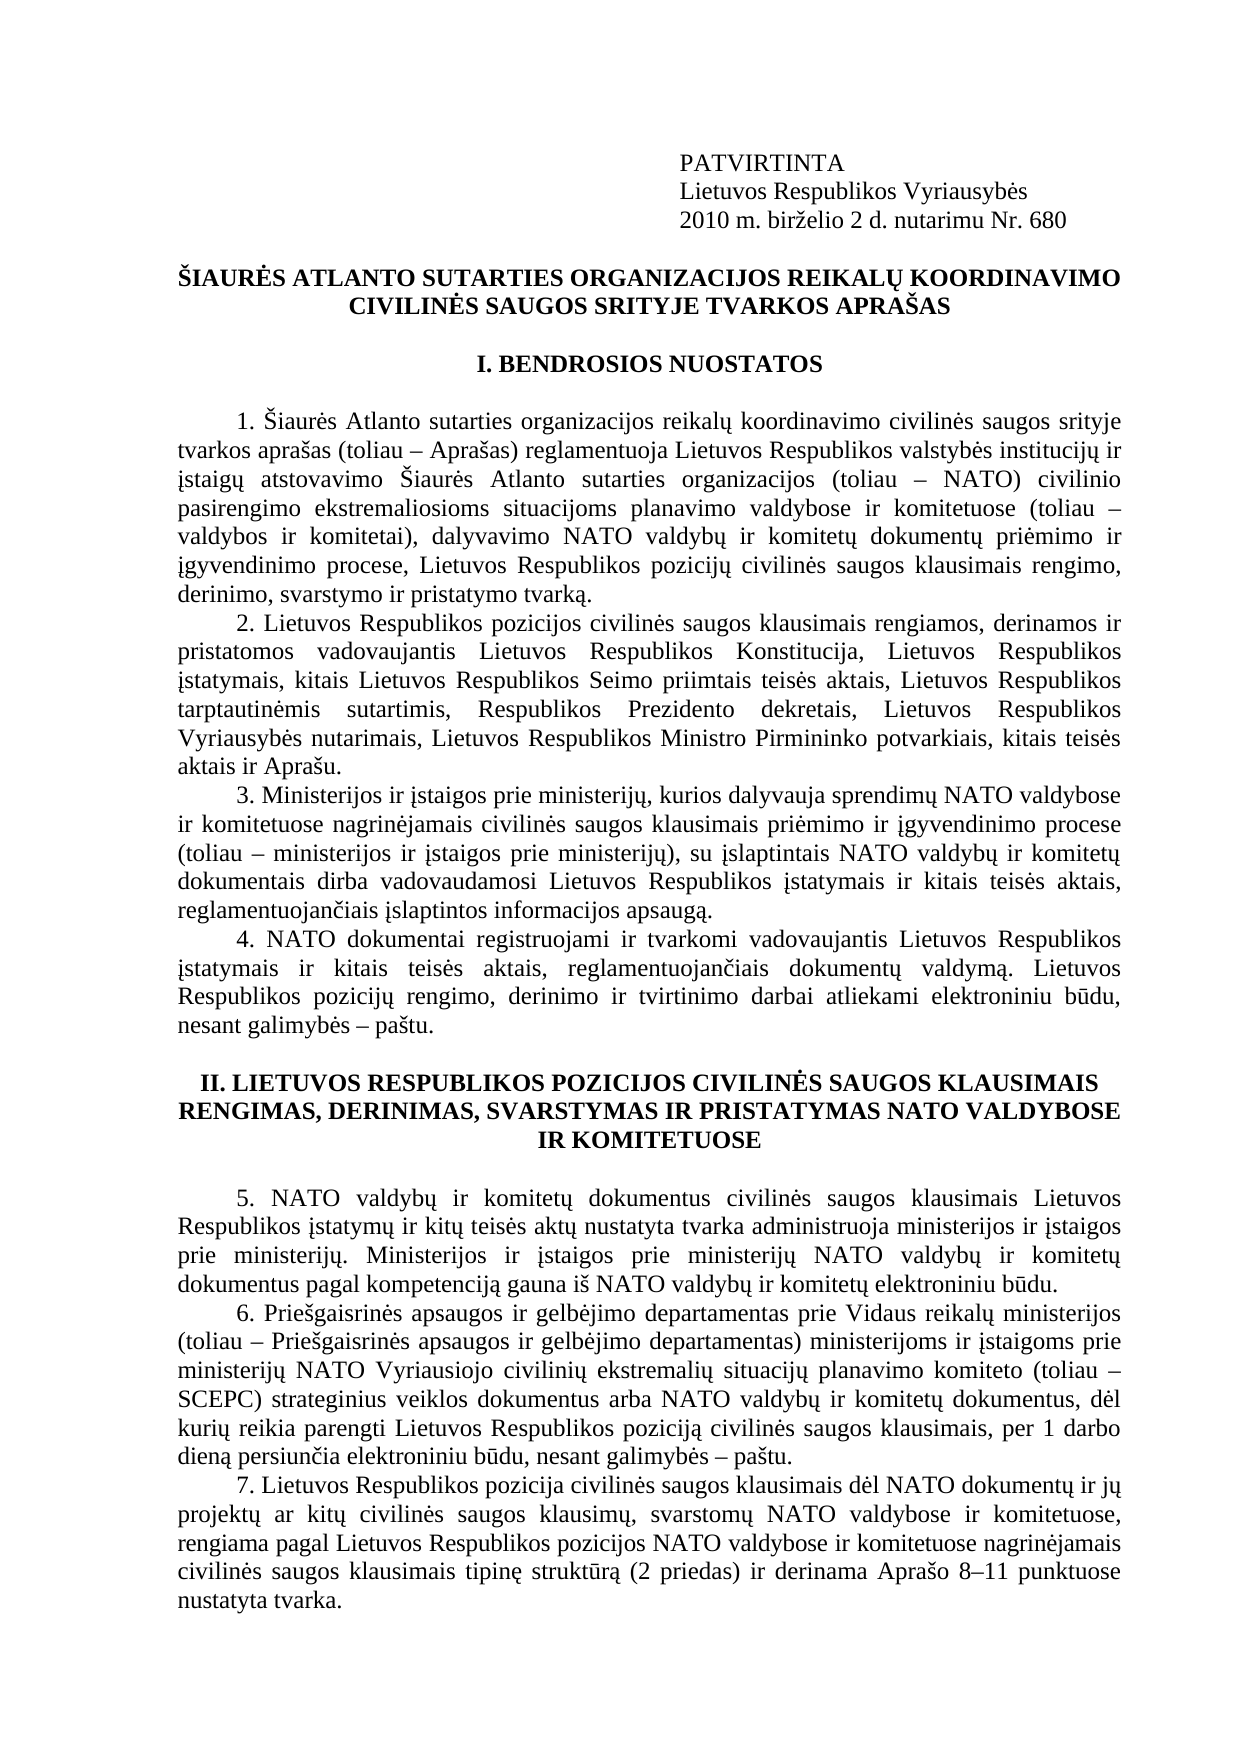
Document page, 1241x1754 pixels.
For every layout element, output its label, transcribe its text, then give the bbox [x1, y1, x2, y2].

text 2010 m. birželio 2 d. nutarimu Nr. 680 [679, 205, 1122, 234]
text 2. Lietuvos Respublikos pozicijos civilinės saugos klausimais rengiamos, derinamos ir pristatomos vadovaujantis Lietuvos Respublikos Konstitucija, Lietuvos Respublikos įstatymais, kitais Lietuvos Respublikos Seimo priimtais teisės aktais, Lietuvos Respublikos tarptautinėmis sutartimis, Respublikos Prezidento dekretais, Lietuvos Respublikos Vyriausybės nutarimais, Lietuvos Respublikos Ministro Pirmininko potvarkiais, kitais teisės aktais ir Aprašu. [177, 608, 1122, 780]
text 3. Ministerijos ir įstaigos prie ministerijų, kurios dalyvauja sprendimų NATO valdybose ir komitetuose nagrinėjamais civilinės saugos klausimais priėmimo ir įgyvendinimo procese (toliau – ministerijos ir įstaigos prie ministerijų), su įslaptintais NATO valdybų ir komitetų dokumentais dirba vadovaudamosi Lietuvos Respublikos įstatymais ir kitais teisės aktais, reglamentuojančiais įslaptintos informacijos apsaugą. [177, 780, 1122, 924]
text 5. NATO valdybų ir komitetų dokumentus civilinės saugos klausimais Lietuvos Respublikos įstatymų ir kitų teisės aktų nustatyta tvarka administruoja ministerijos ir įstaigos prie ministerijų. Ministerijos ir įstaigos prie ministerijų NATO valdybų ir komitetų dokumentus pagal kompetenciją gauna iš NATO valdybų ir komitetų elektroniniu būdu. [177, 1183, 1122, 1298]
text Lietuvos Respublikos Vyriausybės [679, 176, 1122, 205]
text Patvirtinta [679, 148, 1122, 176]
text II. LIETUVOS RESPUBLIKOS POZICIJOS CIVILINĖS SAUGOS klausimais RENGIMAS, DERINIMAS, svarstymas ir pristatymas NATO valdybose ir komitetuose [177, 1068, 1122, 1154]
text 4. NATO dokumentai registruojami ir tvarkomi vadovaujantis Lietuvos Respublikos įstatymais ir kitais teisės aktais, reglamentuojančiais dokumentų valdymą. Lietuvos Respublikos pozicijų rengimo, derinimo ir tvirtinimo darbai atliekami elektroniniu būdu, nesant galimybės – paštu. [177, 924, 1122, 1039]
text 7. Lietuvos Respublikos pozicija civilinės saugos klausimais dėl NATO dokumentų ir jų projektų ar kitų civilinės saugos klausimų, svarstomų NATO valdybose ir komitetuose, rengiama pagal Lietuvos Respublikos pozicijos NATO valdybose ir komitetuose nagrinėjamais civilinės saugos klausimais tipinę struktūrą (2 priedas) ir derinama Aprašo 8–11 punktuose nustatyta tvarka. [177, 1470, 1122, 1614]
text ŠIAURĖS ATLANTO SUTARTIES ORGANIZACIJOS REIKALŲ KOORDINAVIMO CIVILINĖS SAUGOS SRITYJE TVARKOS APRAŠAS [177, 263, 1122, 320]
text I. BENDROSIOS NUOSTATOS [177, 349, 1122, 378]
text 1. Šiaurės Atlanto sutarties organizacijos reikalų koordinavimo civilinės saugos srityje tvarkos aprašas (toliau – Aprašas) reglamentuoja Lietuvos Respublikos valstybės institucijų ir įstaigų atstovavimo Šiaurės Atlanto sutarties organizacijos (toliau – NATO) civilinio pasirengimo ekstremaliosioms situacijoms planavimo valdybose ir komitetuose (toliau – valdybos ir komitetai), dalyvavimo NATO valdybų ir komitetų dokumentų priėmimo ir įgyvendinimo procese, Lietuvos Respublikos pozicijų civilinės saugos klausimais rengimo, derinimo, svarstymo ir pristatymo tvarką. [177, 406, 1122, 608]
text 6. Priešgaisrinės apsaugos ir gelbėjimo departamentas prie Vidaus reikalų ministerijos (toliau – Priešgaisrinės apsaugos ir gelbėjimo departamentas) ministerijoms ir įstaigoms prie ministerijų NATO Vyriausiojo civilinių ekstremalių situacijų planavimo komiteto (toliau – SCEPC) strateginius veiklos dokumentus arba NATO valdybų ir komitetų dokumentus, dėl kurių reikia parengti Lietuvos Respublikos poziciją civilinės saugos klausimais, per 1 darbo dieną persiunčia elektroniniu būdu, nesant galimybės – paštu. [177, 1298, 1122, 1470]
